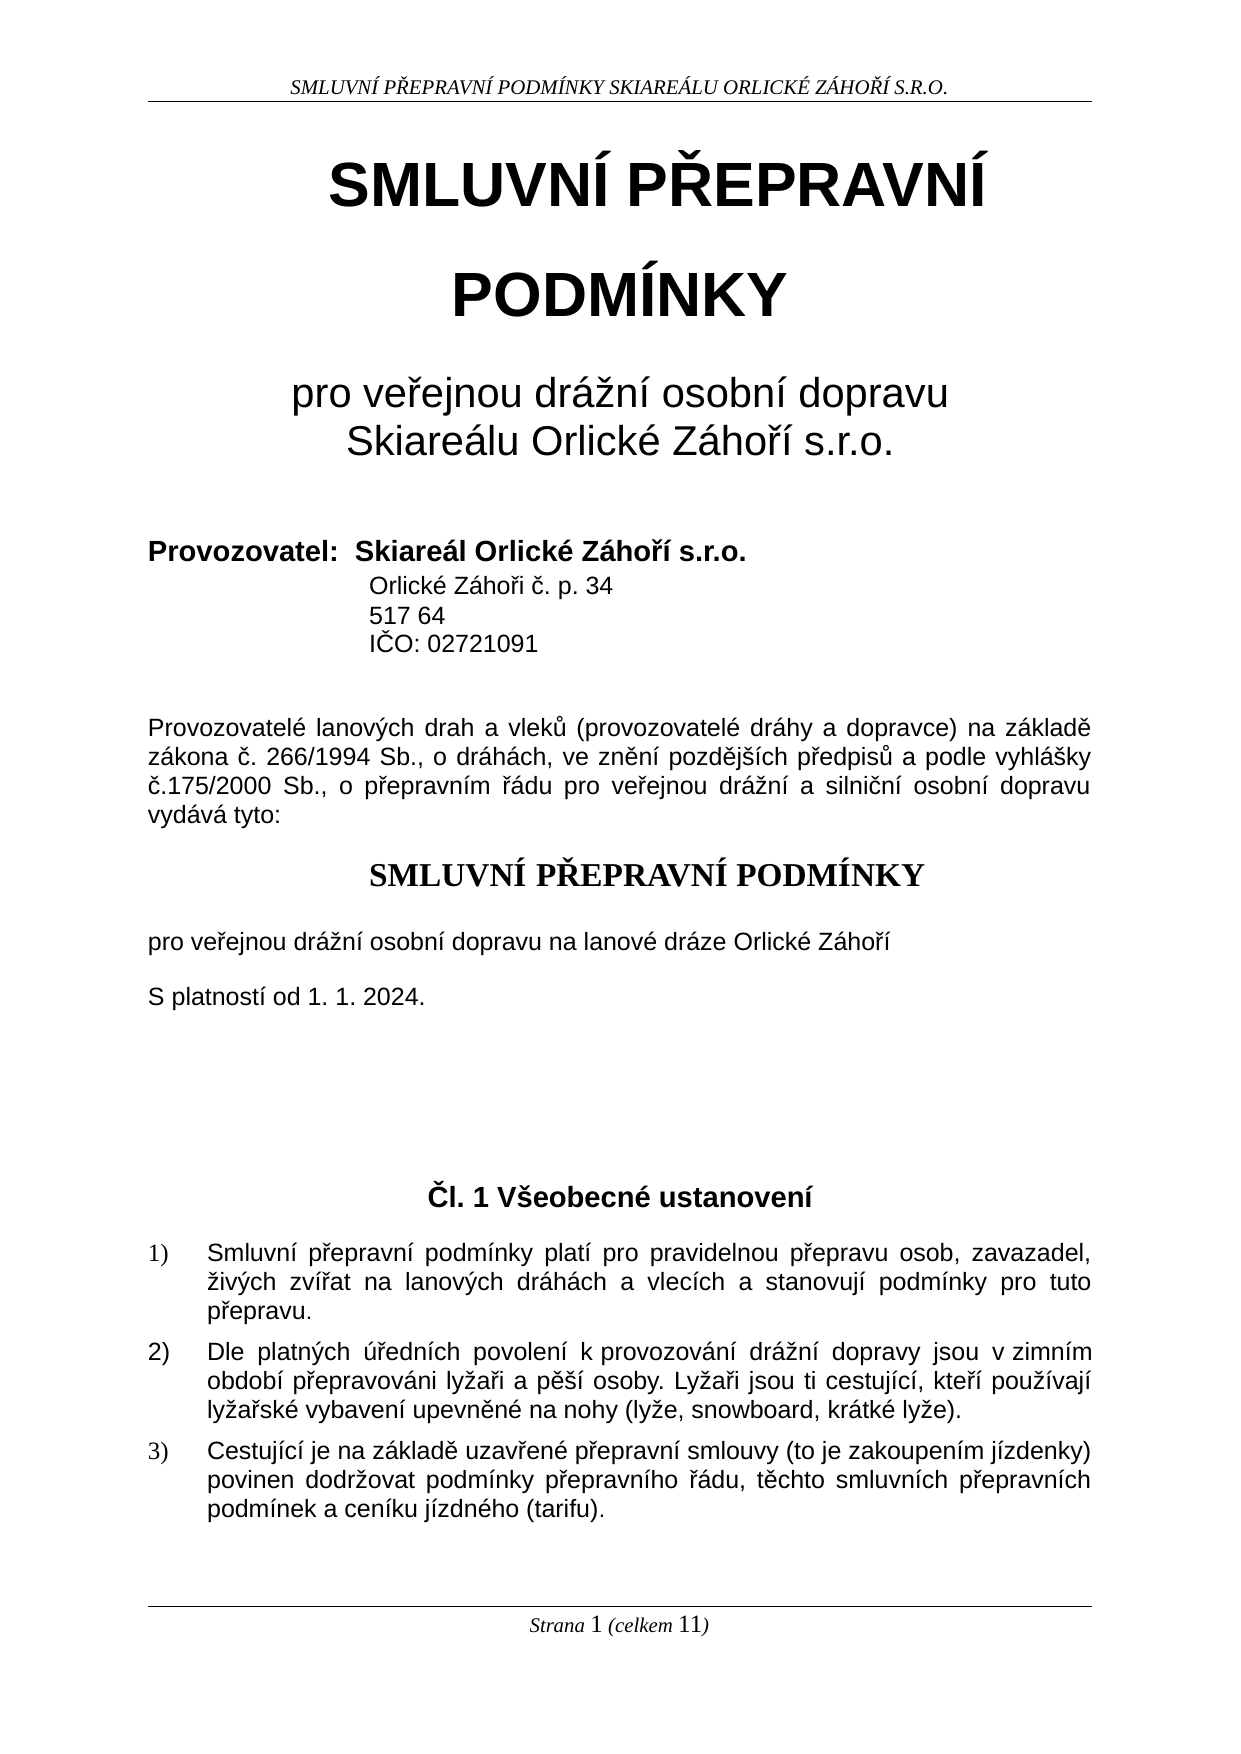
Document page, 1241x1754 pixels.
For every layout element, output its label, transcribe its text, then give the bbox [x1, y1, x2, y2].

text IČO: 02721091 [295, 629, 1092, 658]
text SMLUVNÍ PŘEPRAVNÍ PODMÍNKY [295, 855, 1092, 893]
list Dle platných úředních povolení k provozování drážní dopravy jsou v zimním období přepravováni lyžaři a pěší osoby. Lyžaři jsou ti cestující, kteří používají lyžařské vybavení upevněné na nohy (lyže, snowboard, krátké lyže). [148, 1337, 1092, 1423]
text Orlické Záhoři č. p. 34 [148, 567, 1092, 601]
text S platností od 1. 1. 2024. [148, 982, 1092, 1011]
text pro veřejnou drážní osobní dopravu na lanové dráze Orlické Záhoří [148, 927, 1092, 956]
text Skiareálu Orlické Záhoří s.r.o. [148, 416, 1092, 464]
text Provozovatelé lanových drah a vleků (provozovatelé dráhy a dopravce) na základě zákona č. 266/1994 Sb., o dráhách, ve znění pozdějších předpisů a podle vyhlášky č.175/2000 Sb., o přepravním řádu pro veřejnou drážní a silniční osobní dopravu vydává tyto: [148, 713, 1092, 828]
list Smluvní přepravní podmínky platí pro pravidelnou přepravu osob, zavazadel, živých zvířat na lanových dráhách a vlecích a stanovují podmínky pro tuto přepravu. [148, 1238, 1092, 1325]
text 517 64 [148, 601, 1092, 629]
subtitle SMLUVNÍ PŘEPRAVNÍ [223, 148, 1092, 219]
list Cestující je na základě uzavřené přepravní smlouvy (to je zakoupením jízdenky) povinen dodržovat podmínky přepravního řádu, těchto smluvních přepravních podmínek a ceníku jízdného (tarifu). [148, 1436, 1092, 1522]
subtitle PODMÍNKY [148, 258, 1092, 330]
subtitle Čl. 1 Všeobecné ustanovení [148, 1180, 1092, 1213]
text pro veřejnou drážní osobní dopravu [148, 368, 1092, 416]
text Provozovatel: Skiareál Orlické Záhoří s.r.o. [148, 534, 1092, 567]
